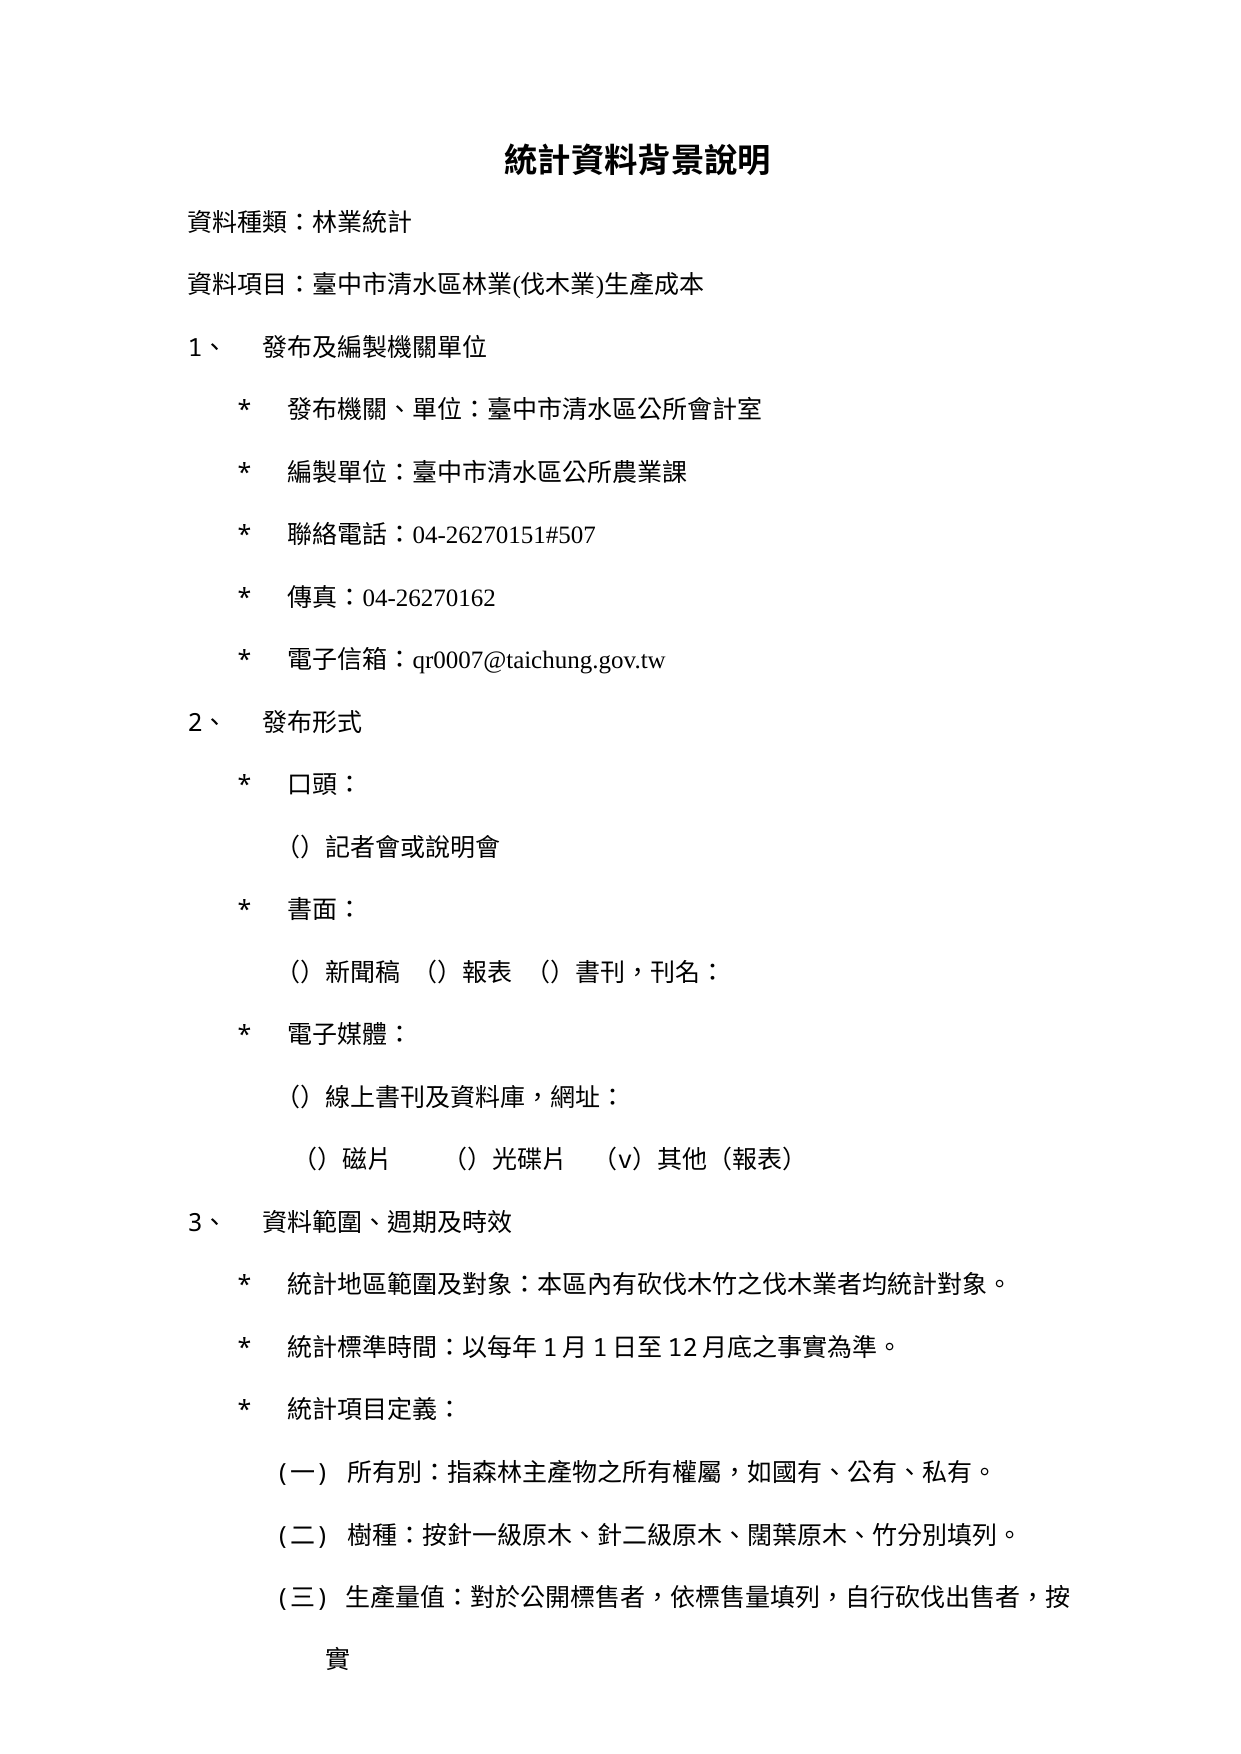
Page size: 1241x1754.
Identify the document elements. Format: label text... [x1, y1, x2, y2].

text （）線上書刊及資料庫，網址： [250, 1054, 1087, 1116]
list 統計地區範圍及對象：本區內有砍伐木竹之伐木業者均統計對象。 [237, 1241, 1087, 1304]
list 傳真：04-26270162 [237, 554, 1087, 616]
text 資料項目：臺中市清水區林業(伐木業)生產成本 [187, 241, 1087, 304]
list 口頭： [237, 741, 1087, 804]
list 發布形式 [187, 679, 1087, 741]
list 電子信箱：qr0007@taichung.gov.tw [237, 616, 1087, 679]
list 電子媒體： [237, 991, 1087, 1054]
list 統計標準時間：以每年1月1日至12月底之事實為準。 [237, 1304, 1087, 1366]
text (一) 所有別：指森林主產物之所有權屬，如國有、公有、私有。 [275, 1429, 1087, 1491]
text （）記者會或說明會 [187, 804, 1087, 866]
text (二) 樹種：按針一級原木、針二級原木、闊葉原木、竹分別填列。 [275, 1491, 1087, 1554]
list 發布及編製機關單位 [187, 304, 1087, 366]
list 統計項目定義： [237, 1366, 1087, 1429]
list 書面： [237, 866, 1087, 929]
text （）磁片 （）光碟片 （v）其他（報表） [187, 1116, 1087, 1179]
text 資料種類：林業統計 [187, 179, 1087, 241]
list 資料範圍、週期及時效 [187, 1179, 1087, 1241]
text (三) 生產量值：對於公開標售者，依標售量填列，自行砍伐出售者，按實 [275, 1554, 1087, 1679]
list 聯絡電話：04-26270151#507 [237, 491, 1087, 554]
list 編製單位：臺中市清水區公所農業課 [237, 429, 1087, 491]
text 統計資料背景說明 [187, 116, 1087, 179]
list 發布機關、單位：臺中市清水區公所會計室 [237, 366, 1087, 429]
text （）新聞稿 （）報表 （）書刊，刊名： [187, 929, 1087, 991]
